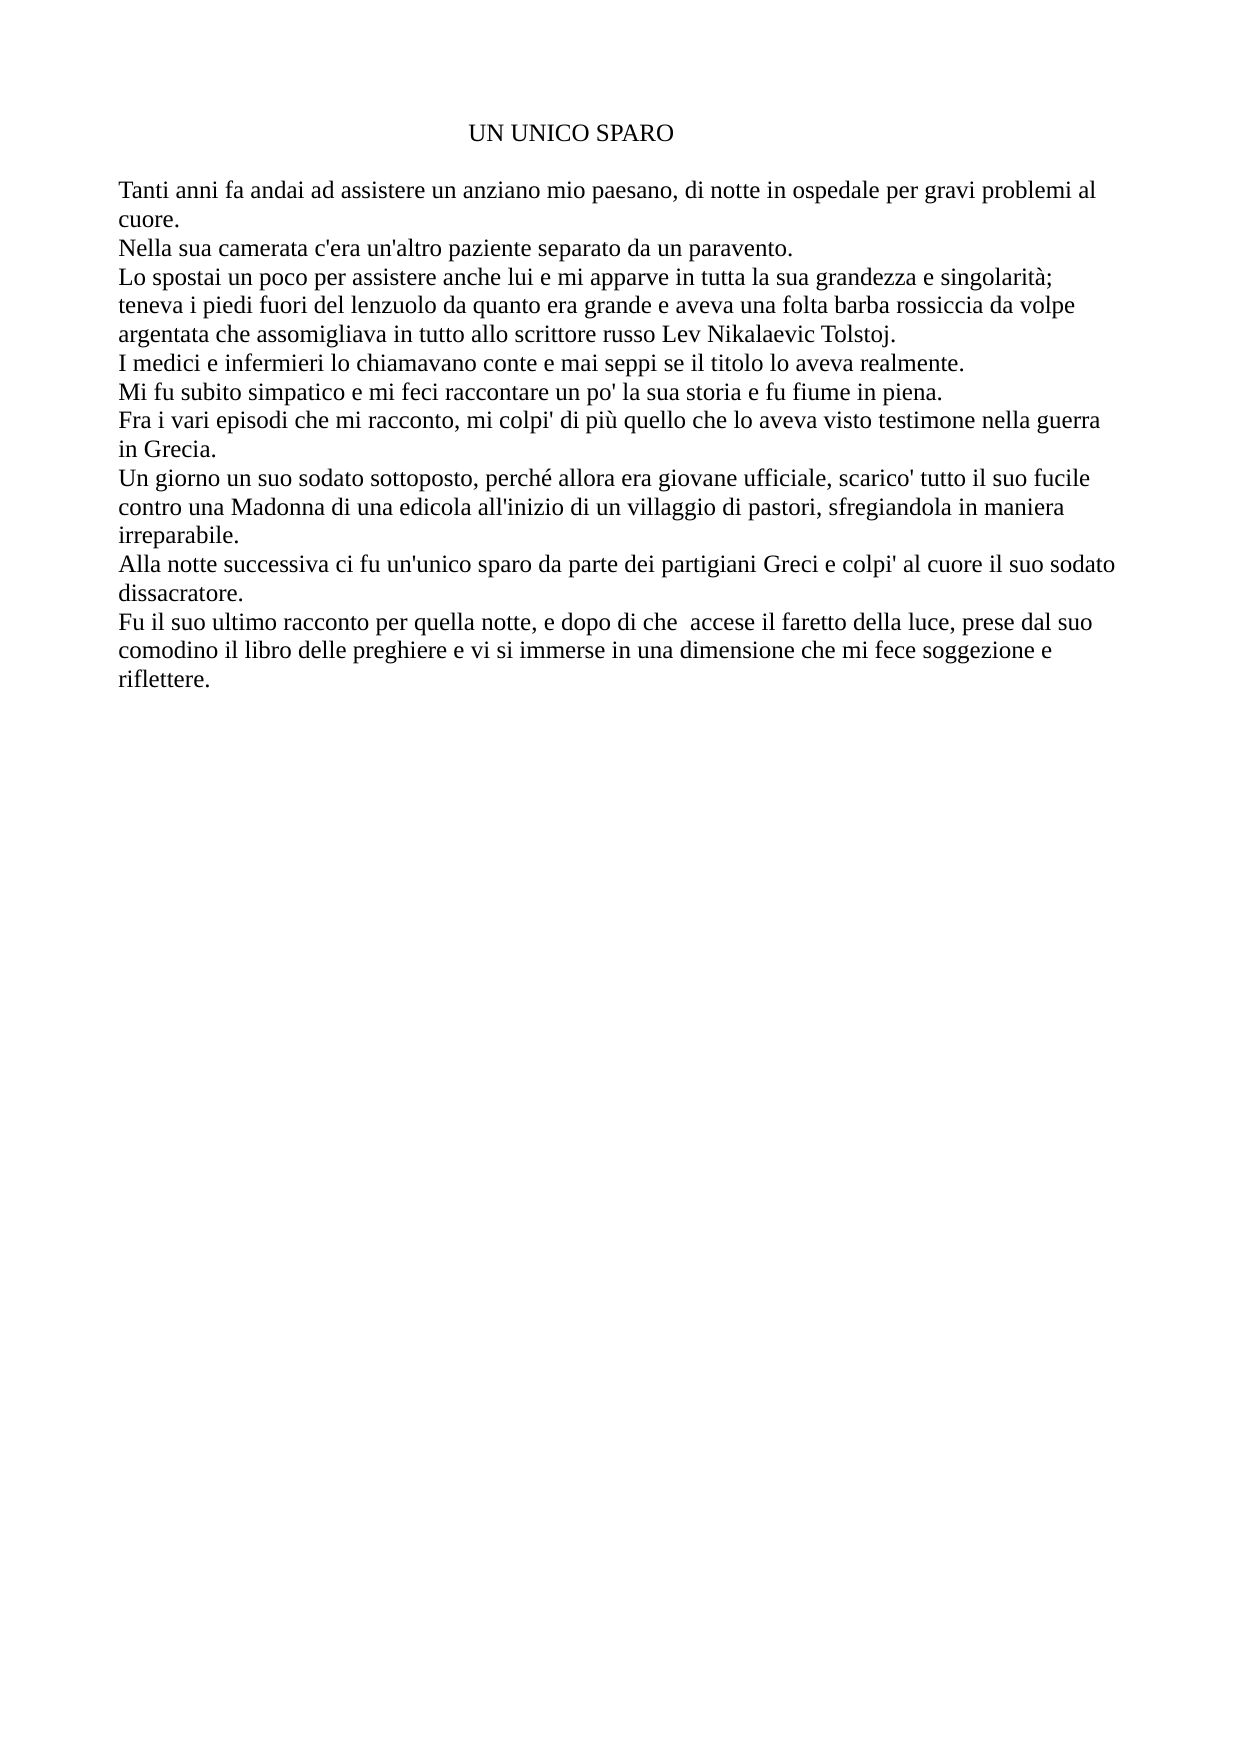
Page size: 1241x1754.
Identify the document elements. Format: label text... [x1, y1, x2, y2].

text Mi fu subito simpatico e mi feci raccontare un po' la sua storia e fu fiume in piena. [118, 377, 1122, 406]
text UN UNICO SPARO [118, 118, 1122, 147]
text Fra i vari episodi che mi racconto, mi colpi' di più quello che lo aveva visto testimone nella guerra in Grecia. [118, 406, 1122, 463]
text Un giorno un suo sodato sottoposto, perché allora era giovane ufficiale, scarico' tutto il suo fucile contro una Madonna di una edicola all'inizio di un villaggio di pastori, sfregiandola in maniera irreparabile. [118, 463, 1122, 549]
text Tanti anni fa andai ad assistere un anziano mio paesano, di notte in ospedale per gravi problemi al cuore. [118, 176, 1122, 233]
text I medici e infermieri lo chiamavano conte e mai seppi se il titolo lo aveva realmente. [118, 348, 1122, 377]
text Nella sua camerata c'era un'altro paziente separato da un paravento. [118, 233, 1122, 262]
text Lo spostai un poco per assistere anche lui e mi apparve in tutta la sua grandezza e singolarità; teneva i piedi fuori del lenzuolo da quanto era grande e aveva una folta barba rossiccia da volpe argentata che assomigliava in tutto allo scrittore russo Lev Nikalaevic Tolstoj. [118, 262, 1122, 348]
text Fu il suo ultimo racconto per quella notte, e dopo di che accese il faretto della luce, prese dal suo comodino il libro delle preghiere e vi si immerse in una dimensione che mi fece soggezione e riflettere. [118, 607, 1122, 693]
text Alla notte successiva ci fu un'unico sparo da parte dei partigiani Greci e colpi' al cuore il suo sodato dissacratore. [118, 549, 1122, 607]
